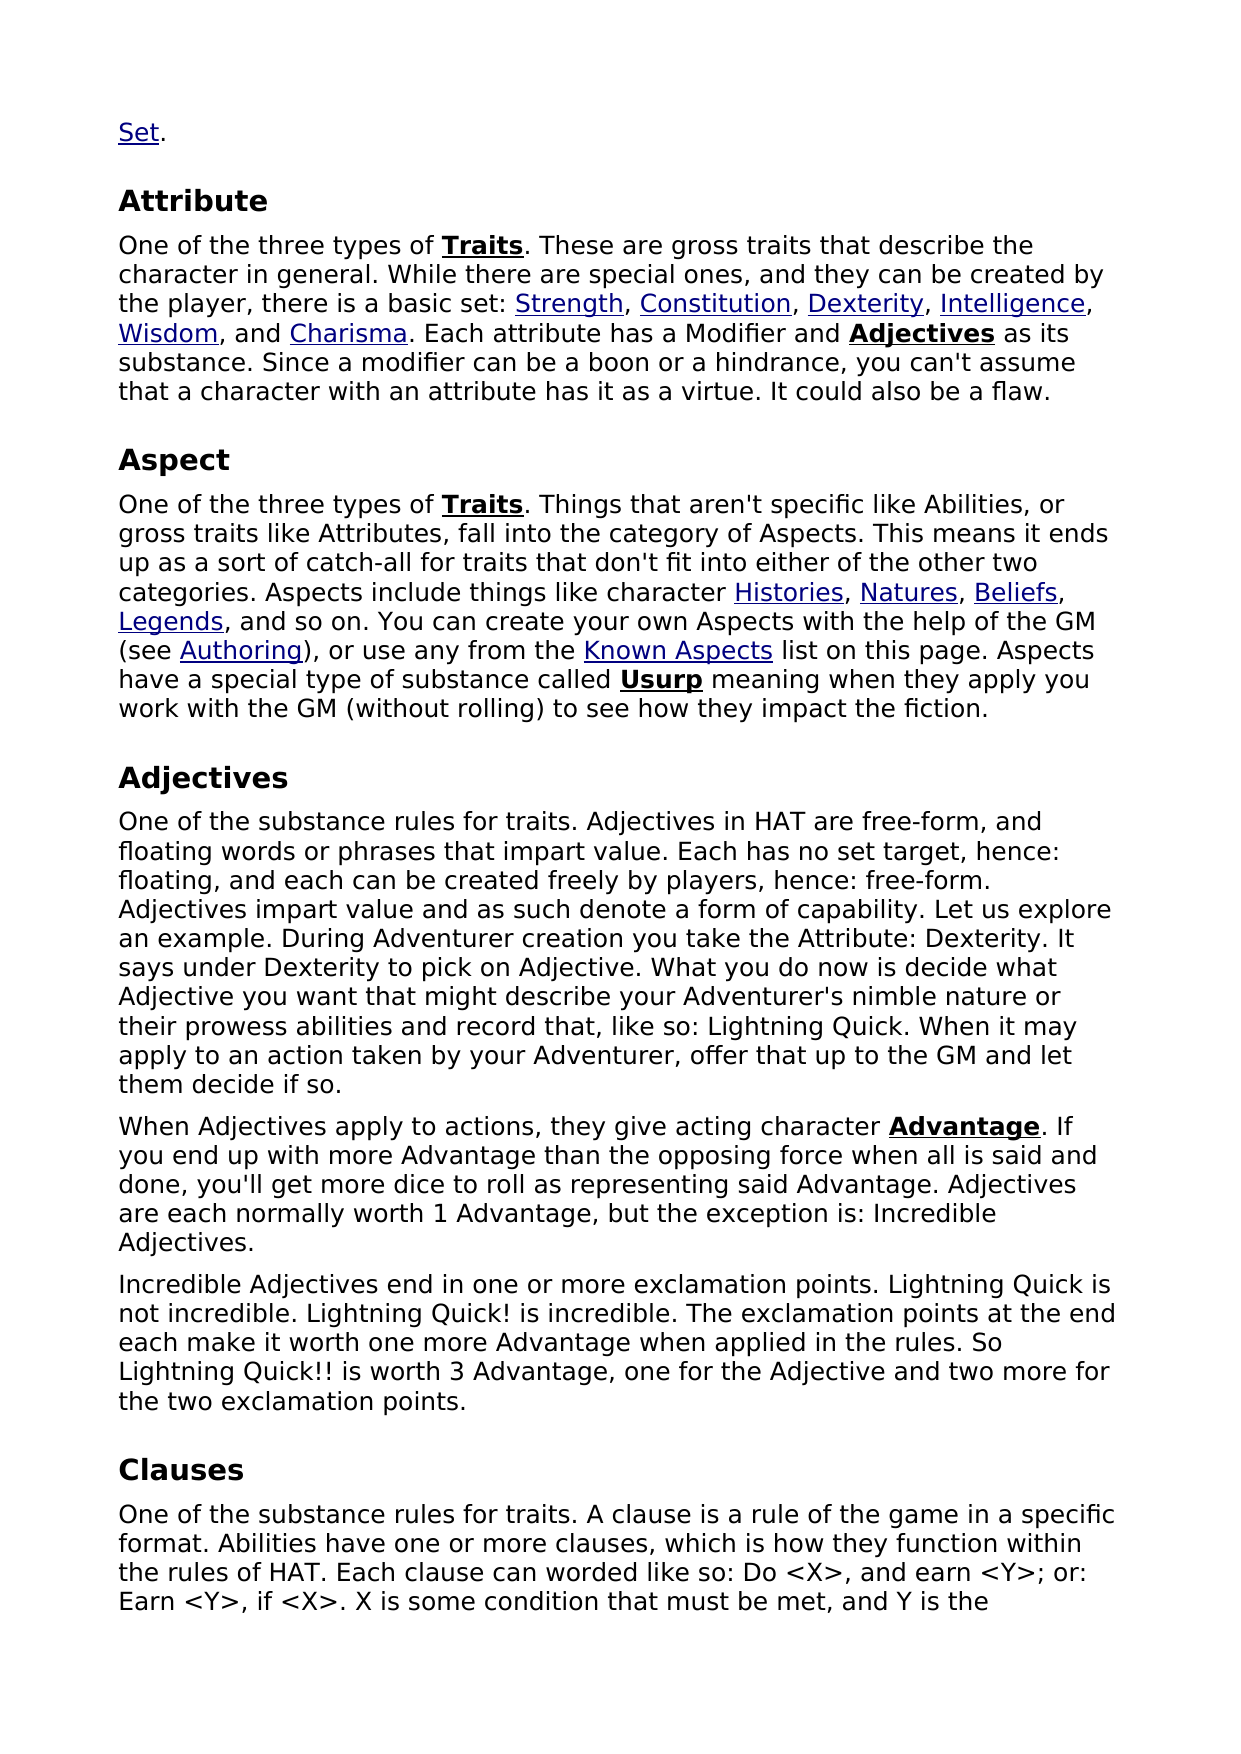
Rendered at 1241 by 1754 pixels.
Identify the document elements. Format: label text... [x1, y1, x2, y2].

subtitle Clauses [118, 1453, 1122, 1487]
text One of the three types of Traits. Things that aren't specific like Abilities, or gross traits like Attributes, fall into the category of Aspects. This means it ends up as a sort of catch-all for traits that don't fit into either of the other two categories. Aspects include things like character Histories, Natures, Beliefs, Legends, and so on. You can create your own Aspects with the help of the GM (see Authoring), or use any from the Known Aspects list on this page. Aspects have a special type of substance called Usurp meaning when they apply you work with the GM (without rolling) to see how they impact the fiction. [118, 490, 1122, 723]
text Set. [118, 118, 1122, 147]
text Incredible Adjectives end in one or more exclamation points. Lightning Quick is not incredible. Lightning Quick! is incredible. The exclamation points at the end each make it worth one more Advantage when applied in the rules. So Lightning Quick!! is worth 3 Advantage, one for the Adjective and two more for the two exclamation points. [118, 1270, 1122, 1416]
text One of the three types of Traits. These are gross traits that describe the character in general. While there are special ones, and they can be created by the player, there is a basic set: Strength, Constitution, Dexterity, Intelligence, Wisdom, and Charisma. Each attribute has a Modifier and Adjectives as its substance. Since a modifier can be a boon or a hindrance, you can't assume that a character with an attribute has it as a virtue. It could also be a flaw. [118, 231, 1122, 406]
subtitle Aspect [118, 444, 1122, 478]
text One of the substance rules for traits. A clause is a rule of the game in a specific format. Abilities have one or more clauses, which is how they function within the rules of HAT. Each clause can worded like so: Do <X>, and earn <Y>; or: Earn <Y>, if <X>. X is some condition that must be met, and Y is the [118, 1500, 1122, 1616]
text When Adjectives apply to actions, they give acting character Advantage. If you end up with more Advantage than the opposing force when all is said and done, you'll get more dice to roll as representing said Advantage. Adjectives are each normally worth 1 Advantage, but the exception is: Incredible Adjectives. [118, 1112, 1122, 1257]
subtitle Attribute [118, 185, 1122, 219]
text One of the substance rules for traits. Adjectives in HAT are free-form, and floating words or phrases that impart value. Each has no set target, hence: floating, and each can be created freely by players, hence: free-form. Adjectives impart value and as such denote a form of capability. Let us explore an example. During Adventurer creation you take the Attribute: Dexterity. It says under Dexterity to pick on Adjective. What you do now is decide what Adjective you want that might describe your Adventurer's nimble nature or their prowess abilities and record that, like so: Lightning Quick. When it may apply to an action taken by your Adventurer, offer that up to the GM and let them decide if so. [118, 807, 1122, 1099]
subtitle Adjectives [118, 761, 1122, 795]
